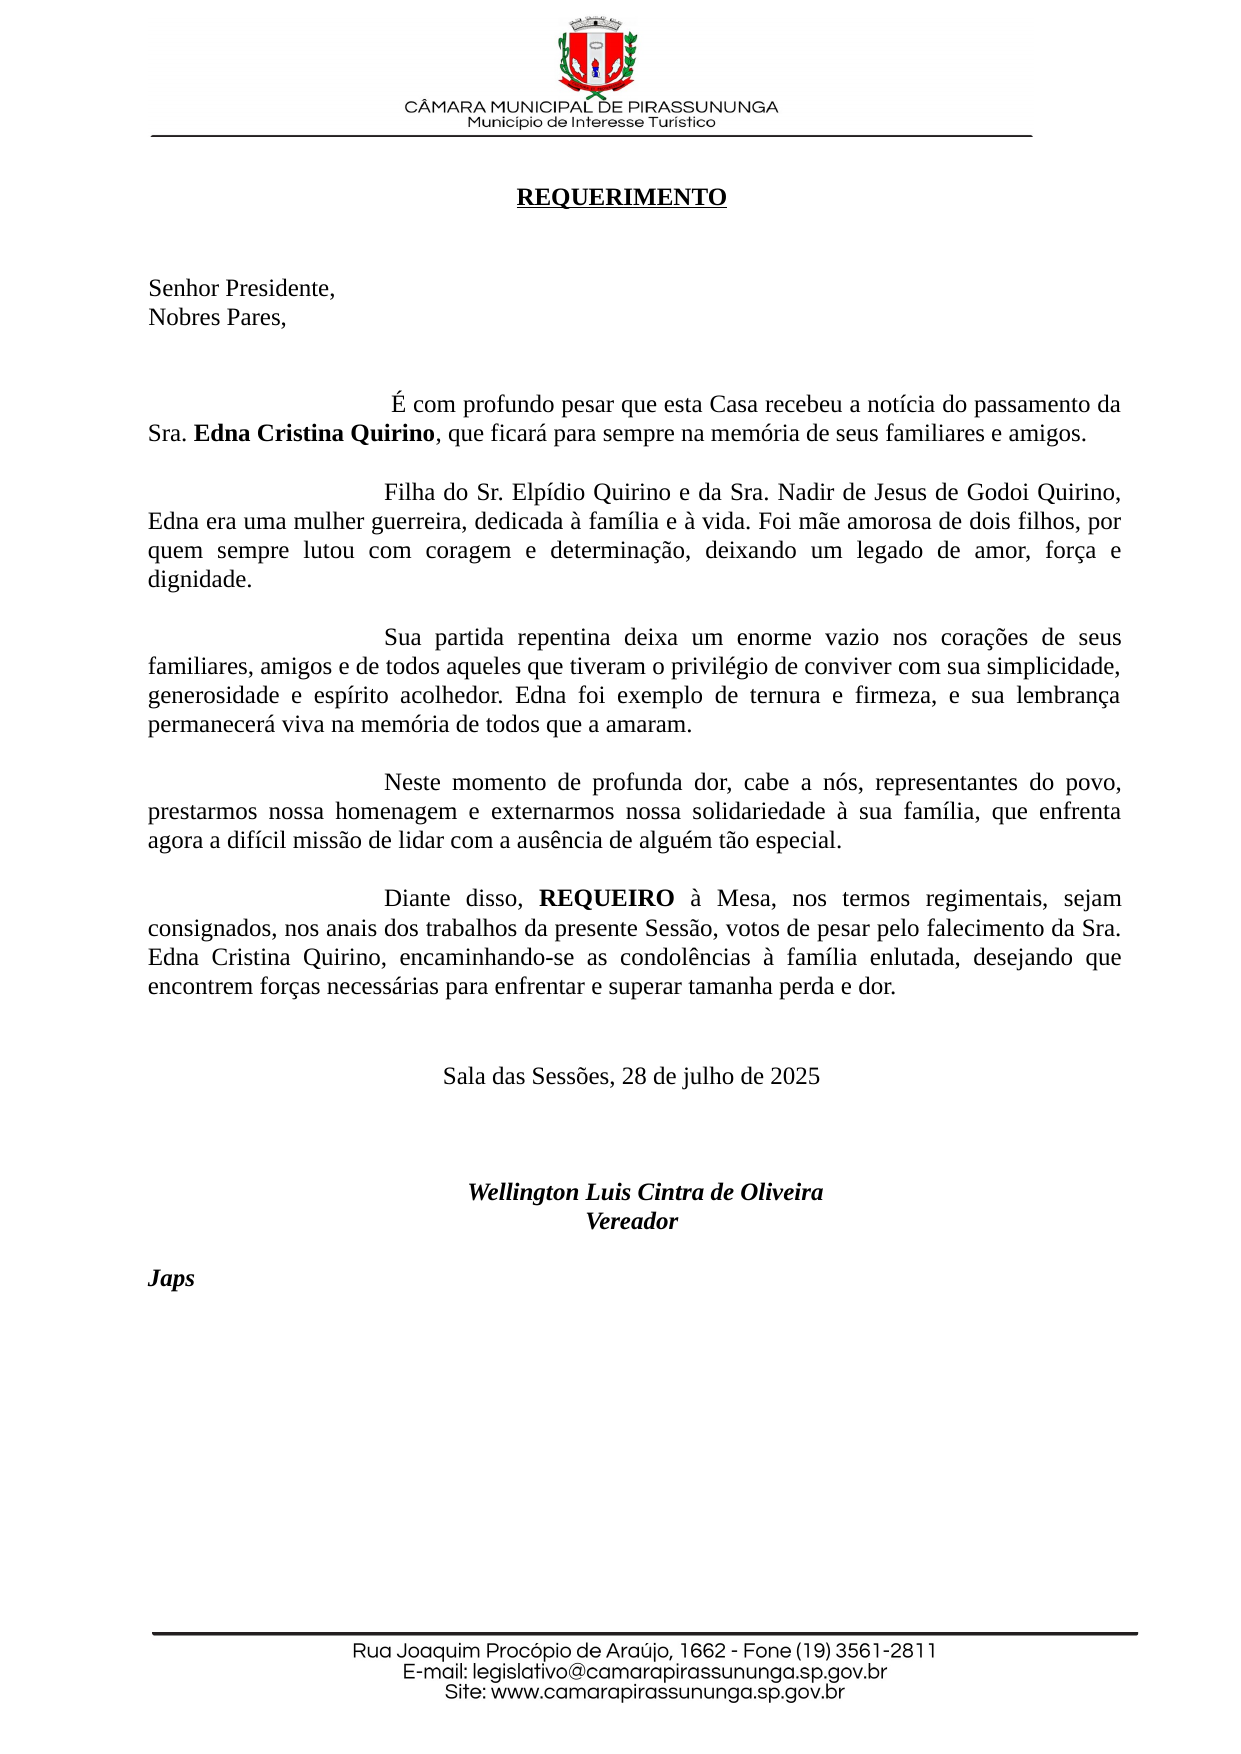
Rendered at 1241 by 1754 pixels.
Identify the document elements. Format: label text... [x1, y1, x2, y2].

text Diante disso, REQUEIRO à Mesa, nos termos regimentais, sejam consignados, nos anais dos trabalhos da presente Sessão, votos de pesar pelo falecimento da Sra. Edna Cristina Quirino, encaminhando-se as condolências à família enlutada, desejando que encontrem forças necessárias para enfrentar e superar tamanha perda e dor. [148, 884, 1122, 999]
picture [151, 1632, 1139, 1703]
text Filha do Sr. Elpídio Quirino e da Sra. Nadir de Jesus de Godoi Quirino, Edna era uma mulher guerreira, dedicada à família e à vida. Foi mãe amorosa de dois filhos, por quem sempre lutou com coragem e determinação, deixando um legado de amor, força e dignidade. [148, 478, 1122, 593]
text Vereador [295, 1206, 1122, 1235]
text É com profundo pesar que esta Casa recebeu a notícia do passamento da Sra. Edna Cristina Quirino, que ficará para sempre na memória de seus familiares e amigos. [148, 391, 1122, 447]
text Wellington Luis Cintra de Oliveira [369, 1178, 1122, 1206]
text Sua partida repentina deixa um enorme vazio nos corações de seus familiares, amigos e de todos aqueles que tiveram o privilégio de conviver com sua simplicidade, generosidade e espírito acolhedor. Edna foi exemplo de ternura e firmeza, e sua lembrança permanecerá viva na memória de todos que a amaram. [148, 623, 1122, 738]
text Nobres Pares, [148, 303, 1122, 331]
text Sala das Sessões, 28 de julho de 2025 [369, 1063, 1122, 1092]
text REQUERIMENTO [443, 183, 1122, 211]
picture [147, 14, 1034, 137]
text Neste momento de profunda dor, cabe a nós, representantes do povo, prestarmos nossa homenagem e externarmos nossa solidariedade à sua família, que enfrenta agora a difícil missão de lidar com a ausência de alguém tão especial. [148, 768, 1122, 854]
text Senhor Presidente, [148, 274, 1122, 302]
text Japs [148, 1264, 1122, 1292]
